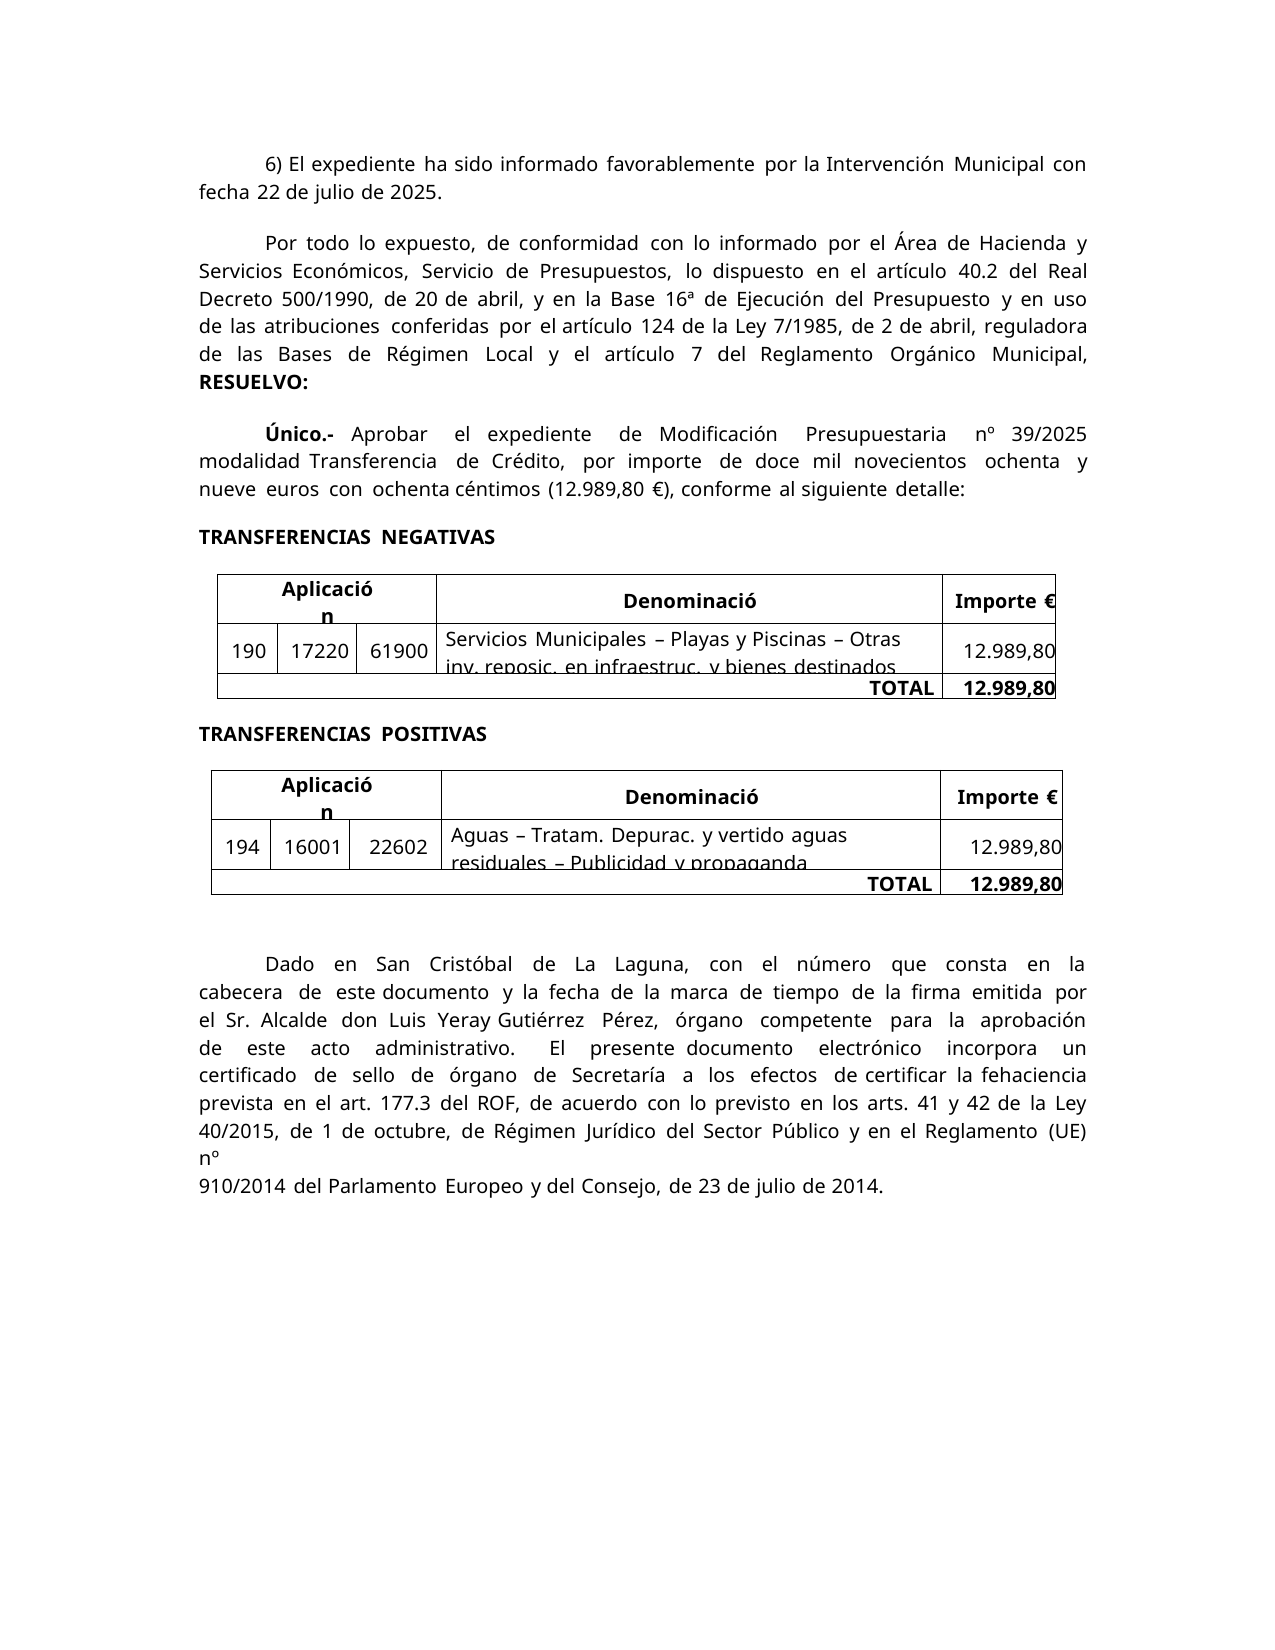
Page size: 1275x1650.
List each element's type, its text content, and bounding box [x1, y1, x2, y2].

table_cell 16001 [271, 820, 349, 868]
text TRANSFERENCIAS POSITIVAS [199, 723, 1235, 746]
table_header Aplicación Presupuestaria [218, 575, 436, 623]
table_cell Servicios Municipales – Playas y Piscinas – Otras inv. reposic. en infraestruc. y bienes destinados uso gral. [437, 624, 942, 672]
table_header Importe € [943, 575, 1055, 623]
table_cell 12.989,80 [943, 624, 1055, 672]
table_header Denominación [437, 575, 942, 623]
text Único.- Aprobar el expediente de Modificación Presupuestaria nº 39/2025 modalidad Transferencia de Crédito, por importe de doce mil novecientos ochenta y nueve euros con ochenta céntimos (12.989,80 €), conforme al siguiente detalle: [199, 420, 1088, 502]
text 6) El expediente ha sido informado favorablemente por la Intervención Municipal con fecha 22 de julio de 2025. [199, 150, 1087, 205]
table_cell 61900 [357, 624, 436, 672]
table_cell 12.989,80 [941, 870, 1062, 894]
table_cell 12.989,80 [943, 674, 1055, 698]
table_header Aplicación Presupuestaria [212, 771, 441, 819]
text Dado en San Cristóbal de La Laguna, con el número que consta en la cabecera de este documento y la fecha de la marca de tiempo de la firma emitida por el Sr. Alcalde don Luis Yeray Gutiérrez Pérez, órgano competente para la aprobación de este acto administrativo. El presente documento electrónico incorpora un certificado de sello de órgano de Secretaría a los efectos de certificar la fehaciencia prevista en el art. 177.3 del ROF, de acuerdo con lo previsto en los arts. 41 y 42 de la Ley 40/2015, de 1 de octubre, de Régimen Jurídico del Sector Público y en el Reglamento (UE) nº [199, 951, 1087, 1172]
table_cell 22602 [350, 820, 441, 868]
text TRANSFERENCIAS NEGATIVAS [199, 527, 1235, 549]
table_cell 190 [218, 624, 277, 672]
table_cell Aguas – Tratam. Depurac. y vertido aguas residuales – Publicidad y propaganda [442, 820, 940, 868]
table_cell TOTAL [212, 870, 940, 894]
text 910/2014 del Parlamento Europeo y del Consejo, de 23 de julio de 2014. [199, 1172, 1235, 1199]
text Por todo lo expuesto, de conformidad con lo informado por el Área de Hacienda y Servicios Económicos, Servicio de Presupuestos, lo dispuesto en el artículo 40.2 del Real Decreto 500/1990, de 20 de abril, y en la Base 16ª de Ejecución del Presupuesto y en uso de las atribuciones conferidas por el artículo 124 de la Ley 7/1985, de 2 de abril, reguladora de las Bases de Régimen Local y el artículo 7 del Reglamento Orgánico Municipal, RESUELVO: [199, 230, 1087, 395]
table_header Importe € [941, 771, 1062, 819]
table_cell 194 [212, 820, 270, 868]
table_cell 17220 [278, 624, 356, 672]
table_cell 12.989,80 [941, 820, 1062, 868]
table_cell TOTAL [218, 674, 942, 698]
table_header Denominación [442, 771, 940, 819]
